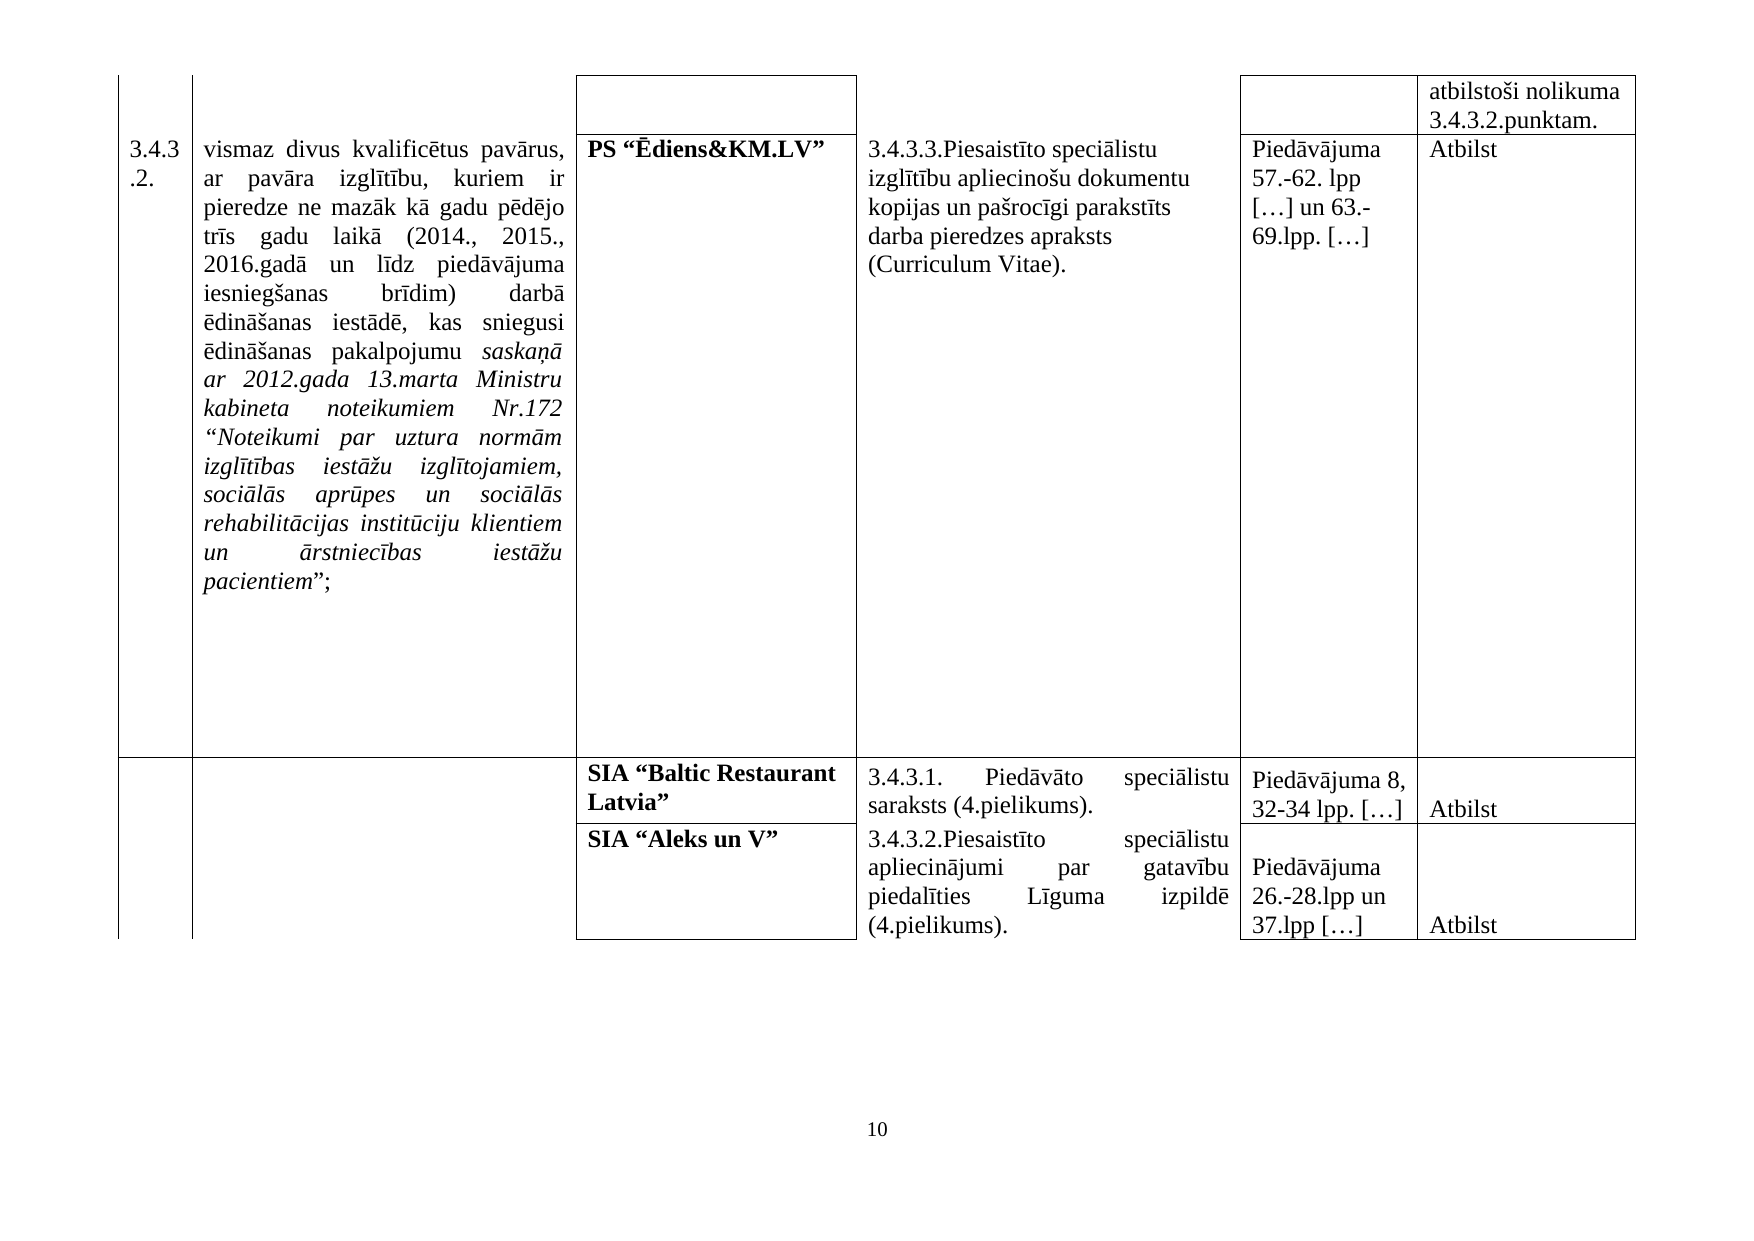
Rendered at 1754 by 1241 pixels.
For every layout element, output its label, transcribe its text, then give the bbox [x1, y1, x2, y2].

table_cell [119, 75, 192, 133]
table_cell Atbilst [1418, 135, 1635, 757]
table_cell Piedāvājuma 57.-62. lpp […] un 63.-69.lpp. […] [1241, 135, 1417, 757]
table_cell 3.4.3.2. [119, 134, 192, 757]
table_cell 3.4.3.2.Piesaistīto speciālistu apliecinājumi par gatavību piedalīties Līguma izpildē (4.pielikums). [857, 823, 1240, 939]
table_cell [1241, 76, 1417, 133]
table_cell Piedāvājuma 26.-28.lpp un 37.lpp […] [1241, 824, 1417, 939]
table_cell SIA “Aleks un V” [577, 824, 856, 939]
table_cell [577, 76, 856, 133]
table_cell 3.4.3.3.Piesaistīto speciālistu izglītību apliecinošu dokumentu kopijas un pašrocīgi parakstīts darba pieredzes apraksts (Curriculum Vitae). [857, 134, 1240, 757]
table_cell 3.4.3.1. Piedāvāto speciālistu saraksts (4.pielikums). [857, 758, 1240, 823]
table_cell PS “Ēdiens&KM.LV” [577, 135, 856, 757]
table_cell [193, 823, 576, 939]
table_cell Atbilst [1418, 758, 1635, 823]
table_cell vismaz divus kvalificētus pavārus, ar pavāra izglītību, kuriem ir pieredze ne mazāk kā gadu pēdējo trīs gadu laikā (2014., 2015., 2016.gadā un līdz piedāvājuma iesniegšanas brīdim) darbā ēdināšanas iestādē, kas sniegusi ēdināšanas pakalpojumu saskaņā ar 2012.gada 13.marta Ministru kabineta noteikumiem Nr.172 “Noteikumi par uztura normām izglītības iestāžu izglītojamiem, sociālās aprūpes un sociālās rehabilitācijas institūciju klientiem un ārstniecības iestāžu pacientiem”; [193, 134, 576, 757]
table_cell [119, 823, 192, 939]
table_cell [857, 75, 1240, 133]
table_cell [193, 75, 576, 133]
table_cell atbilstoši nolikuma 3.4.3.2.punktam. [1418, 76, 1635, 133]
table_cell SIA “Baltic Restaurant Latvia” [577, 758, 856, 823]
table_cell [119, 758, 192, 823]
table_cell Piedāvājuma 8, 32-34 lpp. […] [1241, 758, 1417, 823]
table_cell [193, 758, 576, 823]
table_cell Atbilst [1418, 824, 1635, 939]
